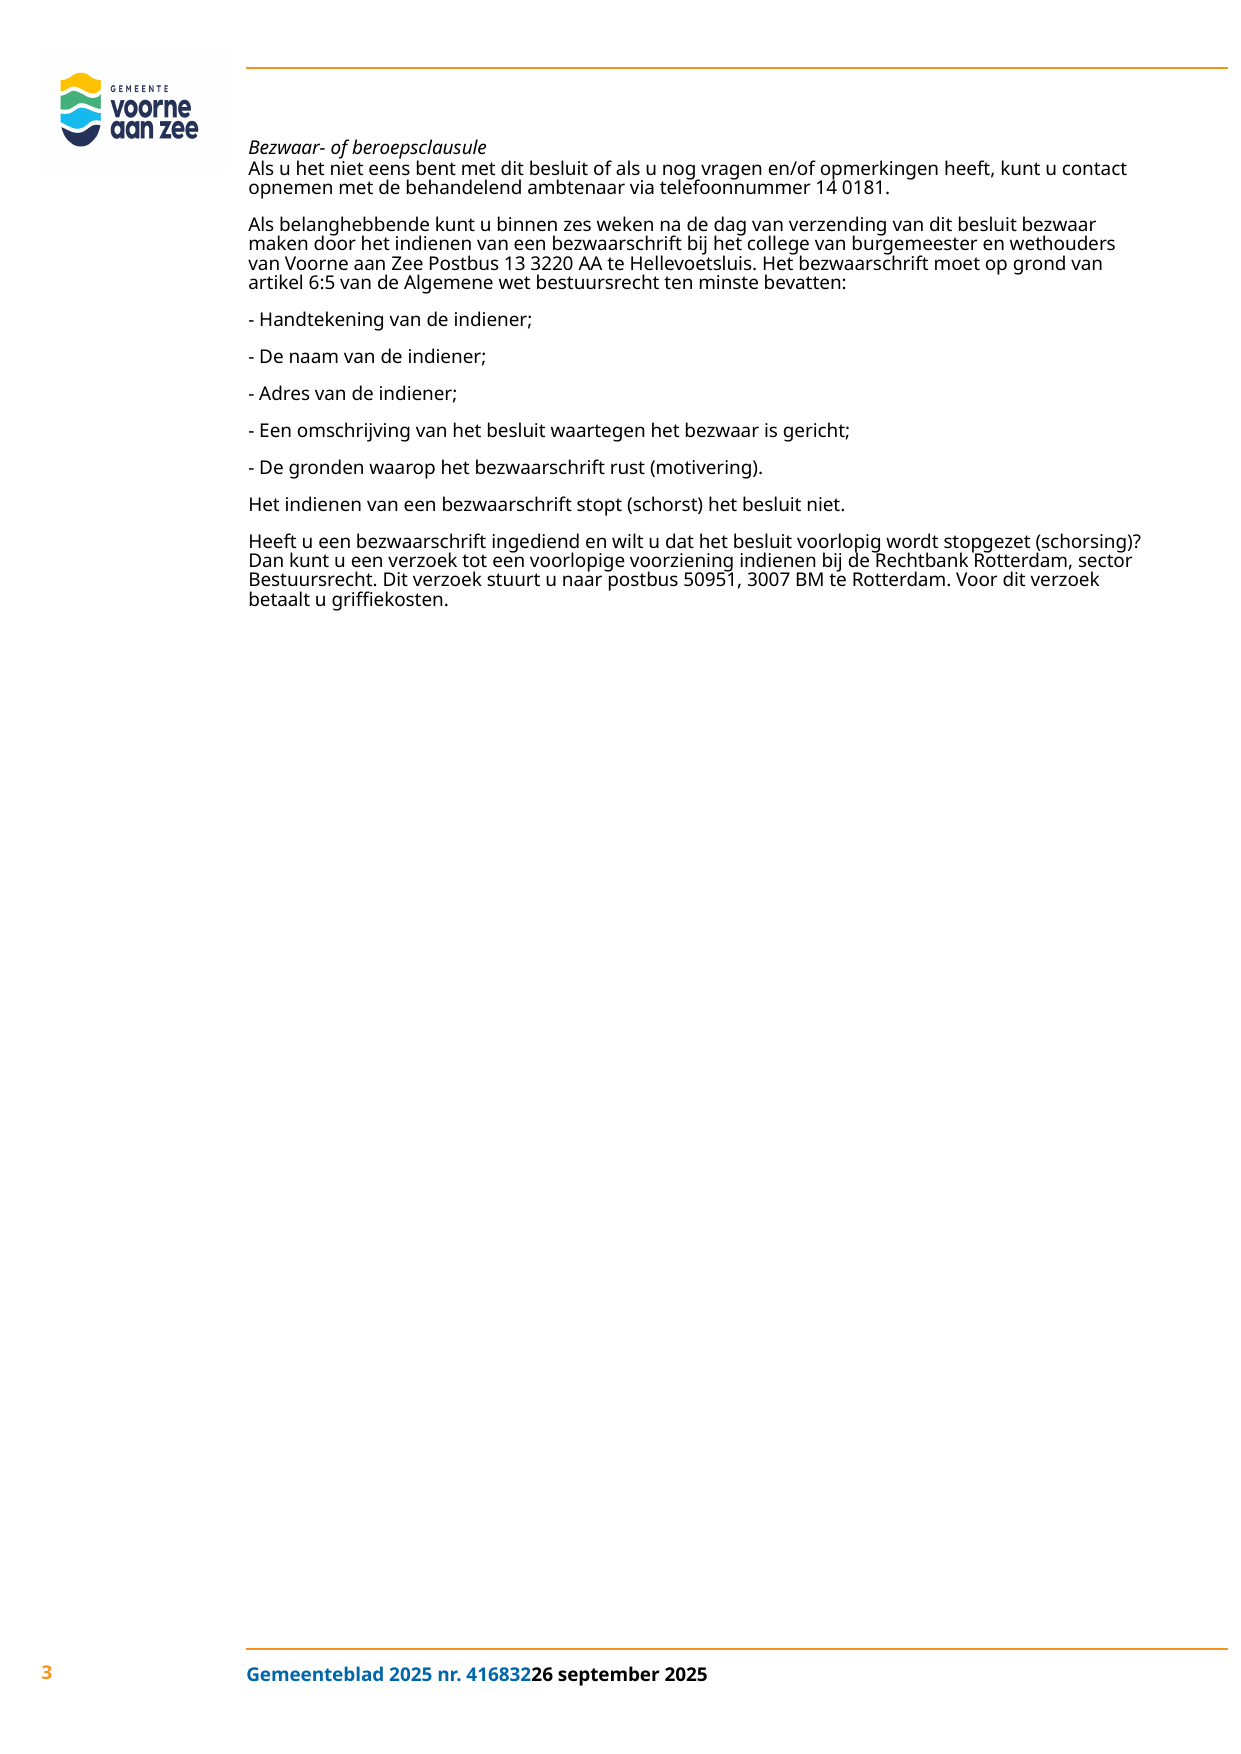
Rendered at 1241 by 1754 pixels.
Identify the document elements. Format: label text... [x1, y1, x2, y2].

text - Adres van de indiener; [248, 385, 1152, 404]
text Het indienen van een bezwaarschrift stopt (schorst) het besluit niet. [248, 496, 1152, 515]
text Bezwaar- of beroepsclausule [248, 134, 1152, 160]
text - Handtekening van de indiener; [248, 311, 1152, 330]
picture [41, 47, 231, 172]
text Als u het niet eens bent met dit besluit of als u nog vragen en/of opmerkingen heeft, kunt u contact opnemen met de behandelend ambtenaar via telefoonnummer 14 0181. [248, 160, 1152, 198]
text - De gronden waarop het bezwaarschrift rust (motivering). [248, 459, 1152, 478]
text Heeft u een bezwaarschrift ingediend en wilt u dat het besluit voorlopig wordt stopgezet (schorsing)? Dan kunt u een verzoek tot een voorlopige voorziening indienen bij de Rechtbank Rotterdam, sector Bestuursrecht. Dit verzoek stuurt u naar postbus 50951, 3007 BM te Rotterdam. Voor dit verzoek betaalt u griffiekosten. [248, 533, 1152, 610]
text Als belanghebbende kunt u binnen zes weken na de dag van verzending van dit besluit bezwaar maken door het indienen van een bezwaarschrift bij het college van burgemeester en wethouders van Voorne aan Zee Postbus 13 3220 AA te Hellevoetsluis. Het bezwaarschrift moet op grond van artikel 6:5 van de Algemene wet bestuursrecht ten minste bevatten: [248, 216, 1152, 293]
text - Een omschrijving van het besluit waartegen het bezwaar is gericht; [248, 422, 1152, 441]
text - De naam van de indiener; [248, 348, 1152, 367]
